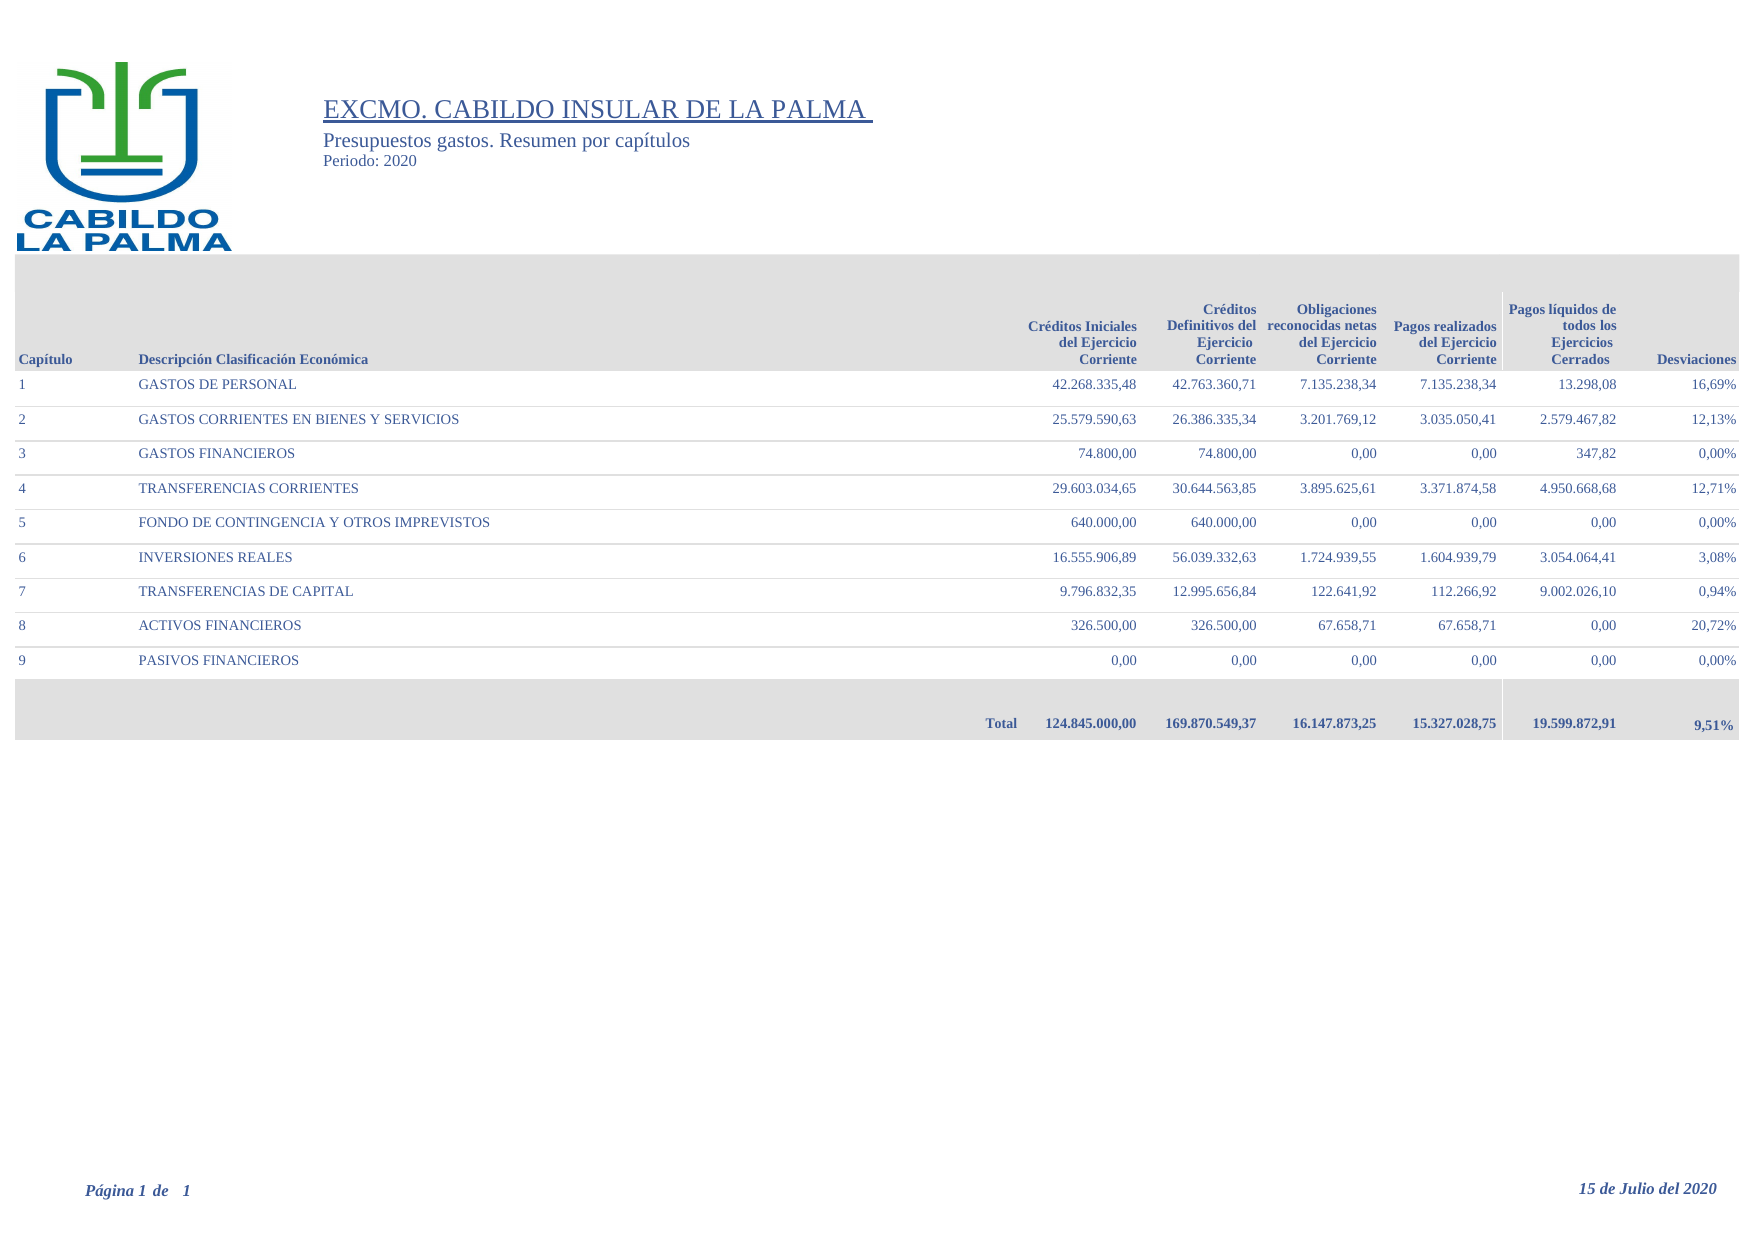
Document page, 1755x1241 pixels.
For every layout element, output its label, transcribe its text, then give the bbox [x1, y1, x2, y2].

table_cell 74.800,00 [1151, 442, 1262, 474]
table_cell TRANSFERENCIAS CORRIENTES [105, 476, 737, 509]
table_cell [737, 371, 1022, 406]
table_cell 9.002.026,10 [1503, 579, 1637, 612]
table_cell 4.950.668,68 [1503, 476, 1637, 509]
table_cell 15.327.028,75 [1385, 679, 1502, 740]
table_cell 0,00 [1503, 648, 1637, 679]
table_cell 1 [15, 371, 105, 406]
table_cell 42.268.335,48 [1022, 371, 1151, 406]
table_cell 6 [15, 545, 105, 577]
table_cell [737, 407, 1022, 440]
table_cell 0,00 [1262, 442, 1385, 474]
table_cell 0,94% [1637, 579, 1739, 612]
table_cell 74.800,00 [1022, 442, 1151, 474]
table_cell 0,00 [1262, 510, 1385, 543]
table_cell [737, 442, 1022, 474]
table_cell 9,51% [1637, 679, 1739, 740]
table_cell 0,00 [1385, 510, 1502, 543]
table_cell [737, 579, 1022, 612]
table_cell 0,00 [1503, 613, 1637, 646]
table_cell 0,00 [1385, 442, 1502, 474]
table_cell 1.724.939,55 [1262, 545, 1385, 577]
table_cell [737, 476, 1022, 509]
table_cell [737, 648, 1022, 679]
table_cell 26.386.335,34 [1151, 407, 1262, 440]
table_cell 5 [15, 510, 105, 543]
table_cell GASTOS CORRIENTES EN BIENES Y SERVICIOS [105, 407, 737, 440]
table_cell 19.599.872,91 [1503, 679, 1637, 740]
table_cell 3,08% [1637, 545, 1739, 577]
table_cell 0,00 [1385, 648, 1502, 679]
table_cell 640.000,00 [1022, 510, 1151, 543]
table_cell 67.658,71 [1262, 613, 1385, 646]
table_cell 347,82 [1503, 442, 1637, 474]
table_cell ACTIVOS FINANCIEROS [105, 613, 737, 646]
table_cell [737, 545, 1022, 577]
table_cell GASTOS FINANCIEROS [105, 442, 737, 474]
table_cell [737, 510, 1022, 543]
table_cell FONDO DE CONTINGENCIA Y OTROS IMPREVISTOS [105, 510, 737, 543]
table_cell 3 [15, 442, 105, 474]
text Página 1 de 1 15 de Julio del 2020 [85, 1178, 1750, 1200]
table_cell 7.135.238,34 [1262, 371, 1385, 406]
table_cell [737, 613, 1022, 646]
table_header Pagos líquidos de todos los Ejercicios Cerrados [1503, 292, 1637, 370]
table_cell [105, 679, 737, 740]
table_cell 326.500,00 [1022, 613, 1151, 646]
table_cell 9.796.832,35 [1022, 579, 1151, 612]
table_cell 3.035.050,41 [1385, 407, 1502, 440]
table_cell 0,00 [1022, 648, 1151, 679]
table_cell Total [737, 679, 1022, 740]
table_cell 640.000,00 [1151, 510, 1262, 543]
table_cell 2 [15, 407, 105, 440]
table_header Capítulo [15, 292, 105, 370]
table_cell 2.579.467,82 [1503, 407, 1637, 440]
table_header Créditos Definitivos del Ejercicio Corriente [1151, 292, 1262, 370]
table_cell 16.555.906,89 [1022, 545, 1151, 577]
table_cell GASTOS DE PERSONAL [105, 371, 737, 406]
table_cell 326.500,00 [1151, 613, 1262, 646]
table_cell 3.054.064,41 [1503, 545, 1637, 577]
table_header Desviaciones [1637, 292, 1739, 370]
table_cell 1.604.939,79 [1385, 545, 1502, 577]
table_cell 42.763.360,71 [1151, 371, 1262, 406]
table_cell TRANSFERENCIAS DE CAPITAL [105, 579, 737, 612]
table_cell 0,00 [1151, 648, 1262, 679]
table_cell 4 [15, 476, 105, 509]
table_cell 0,00 [1262, 648, 1385, 679]
table_cell 3.371.874,58 [1385, 476, 1502, 509]
table_header Créditos Iniciales del Ejercicio Corriente [1022, 292, 1151, 370]
table_cell 12,13% [1637, 407, 1739, 440]
table_cell 8 [15, 613, 105, 646]
table_header Obligaciones reconocidas netas del Ejercicio Corriente [1262, 292, 1385, 370]
table_header [737, 292, 1022, 370]
table_cell 16.147.873,25 [1262, 679, 1385, 740]
table_cell 122.641,92 [1262, 579, 1385, 612]
table_cell 25.579.590,63 [1022, 407, 1151, 440]
table_cell 124.845.000,00 [1022, 679, 1151, 740]
table_cell 12.995.656,84 [1151, 579, 1262, 612]
table_header Pagos realizados del Ejercicio Corriente [1385, 292, 1502, 370]
table_cell PASIVOS FINANCIEROS [105, 648, 737, 679]
table_cell 169.870.549,37 [1151, 679, 1262, 740]
table_cell 0,00% [1637, 442, 1739, 474]
table_cell 30.644.563,85 [1151, 476, 1262, 509]
table_cell INVERSIONES REALES [105, 545, 737, 577]
table_cell 13.298,08 [1503, 371, 1637, 406]
table_cell 67.658,71 [1385, 613, 1502, 646]
table_cell 56.039.332,63 [1151, 545, 1262, 577]
table_cell 0,00 [1503, 510, 1637, 543]
table_header Descripción Clasificación Económica [105, 292, 737, 370]
table_cell 7 [15, 579, 105, 612]
table_cell 29.603.034,65 [1022, 476, 1151, 509]
table_cell 16,69% [1637, 371, 1739, 406]
table_cell 3.895.625,61 [1262, 476, 1385, 509]
table_cell 0,00% [1637, 510, 1739, 543]
table_cell 20,72% [1637, 613, 1739, 646]
table_cell 3.201.769,12 [1262, 407, 1385, 440]
table_cell 12,71% [1637, 476, 1739, 509]
table_cell 9 [15, 648, 105, 679]
table_cell [15, 679, 105, 740]
table_cell 112.266,92 [1385, 579, 1502, 612]
table_cell 0,00% [1637, 648, 1739, 679]
table_cell 7.135.238,34 [1385, 371, 1502, 406]
